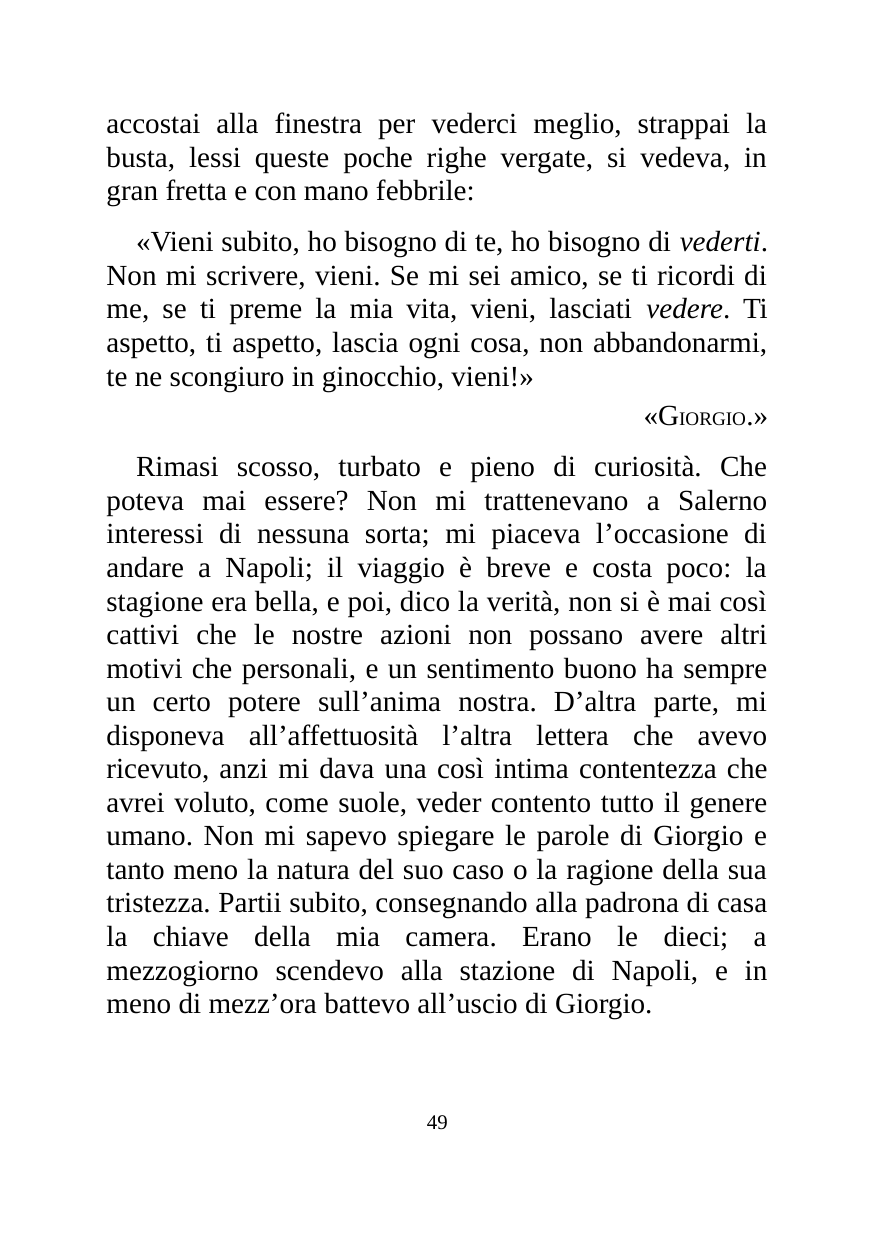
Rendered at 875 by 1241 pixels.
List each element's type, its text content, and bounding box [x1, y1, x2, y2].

text «Giorgio.» [106, 398, 768, 432]
text «Vieni subito, ho bisogno di te, ho bisogno di vederti. Non mi scrivere, vieni. Se mi sei amico, se ti ricordi di me, se ti preme la mia vita, vieni, lasciati vedere. Ti aspetto, ti aspetto, lascia ogni cosa, non abbandonarmi, te ne scongiuro in ginocchio, vieni!» [106, 224, 768, 392]
text Rimasi scosso, turbato e pieno di curiosità. Che poteva mai essere? Non mi trattenevano a Salerno interessi di nessuna sorta; mi piaceva l’occasione di andare a Napoli; il viaggio è breve e costa poco: la stagione era bella, e poi, dico la verità, non si è mai così cattivi che le nostre azioni non possano avere altri motivi che personali, e un sentimento buono ha sempre un certo potere sull’anima nostra. D’altra parte, mi disponeva all’affettuosità l’altra lettera che avevo ricevuto, anzi mi dava una così intima contentezza che avrei voluto, come suole, veder contento tutto il genere umano. Non mi sapevo spiegare le parole di Giorgio e tanto meno la natura del suo caso o la ragione della sua tristezza. Partii subito, consegnando alla padrona di casa la chiave della mia camera. Erano le dieci; a mezzogiorno scendevo alla stazione di Napoli, e in meno di mezz’ora battevo all’uscio di Giorgio. [106, 449, 768, 1020]
text accostai alla finestra per vederci meglio, strappai la busta, lessi queste poche righe vergate, si vedeva, in gran fretta e con mano febbrile: [106, 106, 768, 207]
